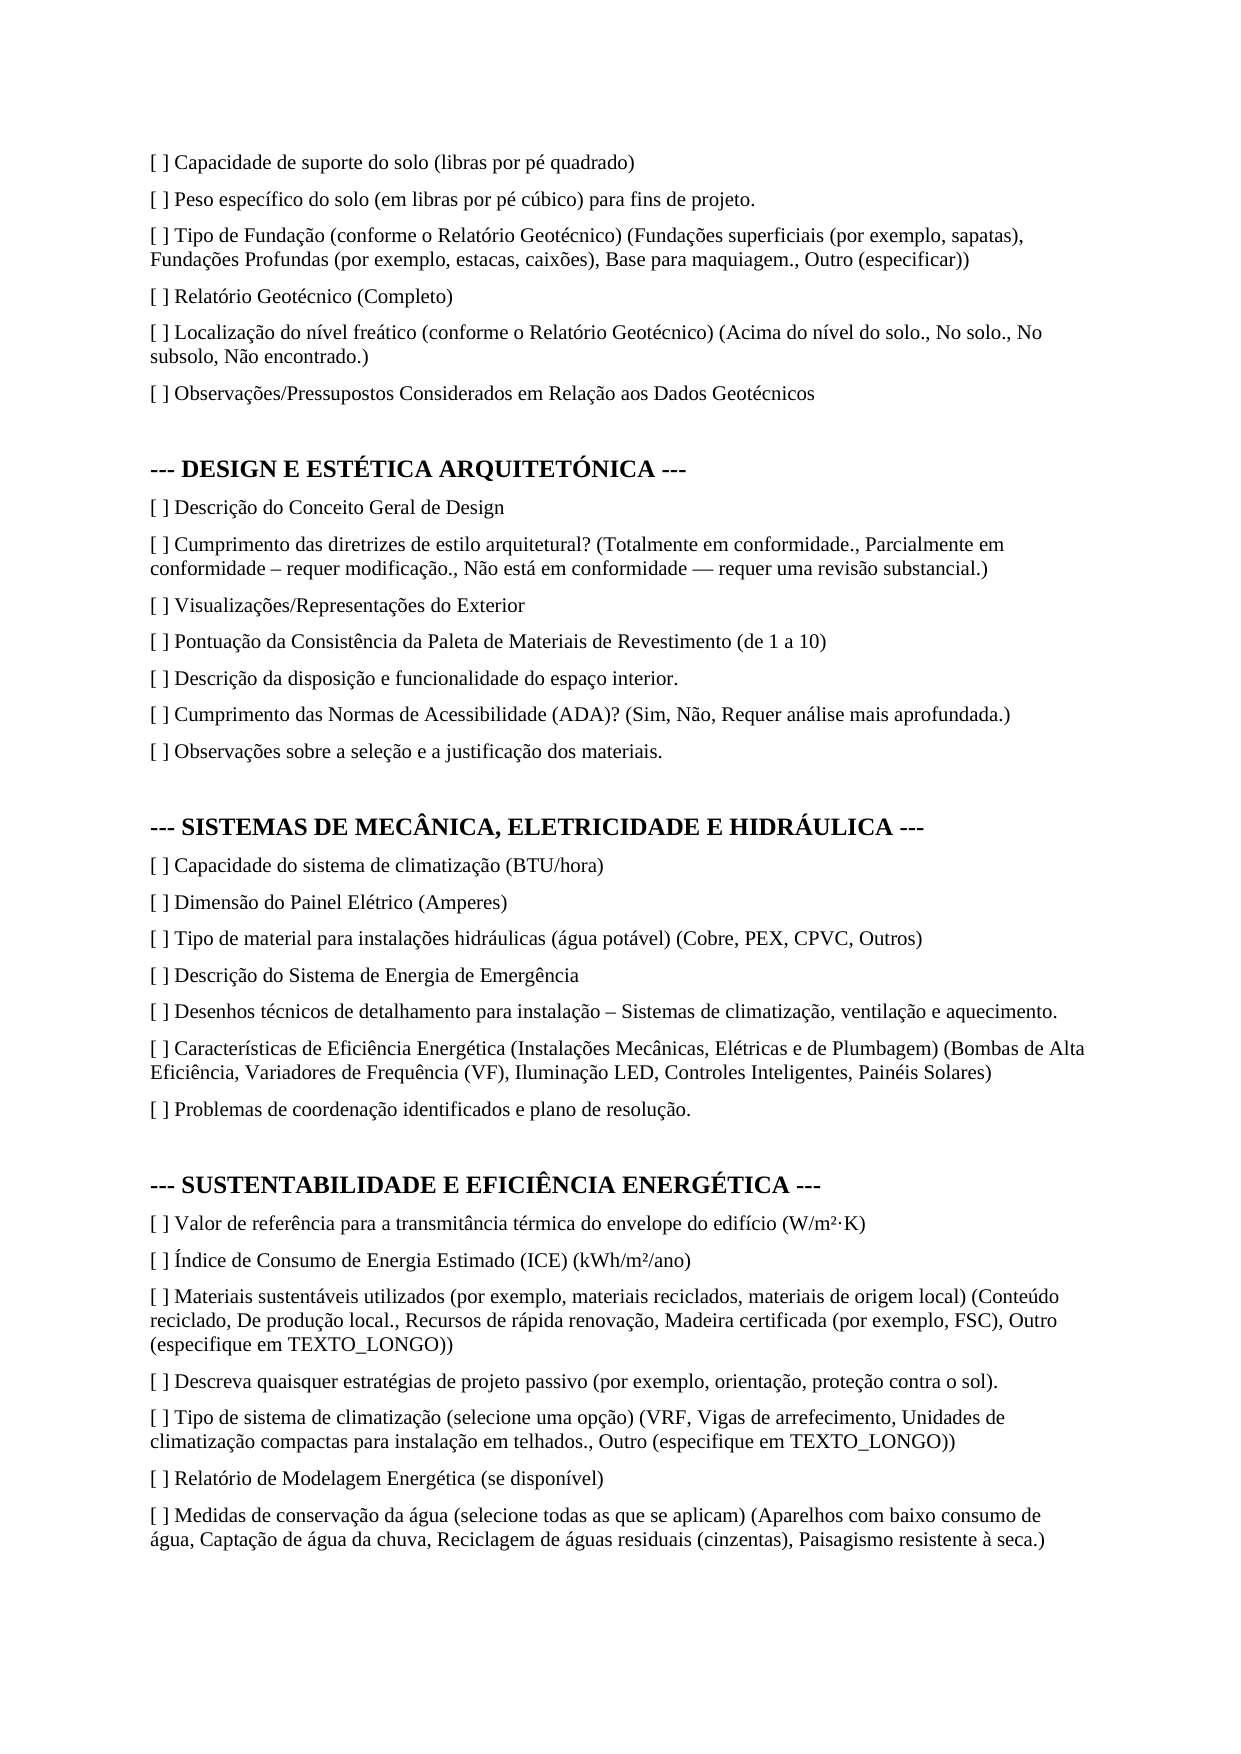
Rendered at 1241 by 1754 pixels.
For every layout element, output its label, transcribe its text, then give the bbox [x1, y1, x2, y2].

text [ ] Peso específico do solo (em libras por pé cúbico) para fins de projeto. [150, 187, 1090, 211]
text [ ] Visualizações/Representações do Exterior [150, 592, 1090, 617]
text [ ] Localização do nível freático (conforme o Relatório Geotécnico) (Acima do nível do solo., No solo., No subsolo, Não encontrado.) [150, 320, 1090, 368]
text [ ] Cumprimento das diretrizes de estilo arquitetural? (Totalmente em conformidade., Parcialmente em conformidade – requer modificação., Não está em conformidade — requer uma revisão substancial.) [150, 532, 1090, 580]
text [ ] Tipo de sistema de climatização (selecione uma opção) (VRF, Vigas de arrefecimento, Unidades de climatização compactas para instalação em telhados., Outro (especifique em TEXTO_LONGO)) [150, 1405, 1090, 1453]
text [ ] Descrição do Sistema de Energia de Emergência [150, 963, 1090, 987]
text [ ] Descreva quaisquer estratégias de projeto passivo (por exemplo, orientação, proteção contra o sol). [150, 1369, 1090, 1393]
text [ ] Capacidade do sistema de climatização (BTU/hora) [150, 853, 1090, 877]
text --- DESIGN E ESTÉTICA ARQUITETÓNICA --- [150, 454, 1090, 483]
text --- SISTEMAS DE MECÂNICA, ELETRICIDADE E HIDRÁULICA --- [150, 812, 1090, 841]
text [ ] Tipo de Fundação (conforme o Relatório Geotécnico) (Fundações superficiais (por exemplo, sapatas), Fundações Profundas (por exemplo, estacas, caixões), Base para maquiagem., Outro (especificar)) [150, 223, 1090, 271]
text [ ] Cumprimento das Normas de Acessibilidade (ADA)? (Sim, Não, Requer análise mais aprofundada.) [150, 702, 1090, 726]
text [ ] Relatório de Modelagem Energética (se disponível) [150, 1466, 1090, 1490]
text [ ] Índice de Consumo de Energia Estimado (ICE) (kWh/m²/ano) [150, 1247, 1090, 1272]
text [ ] Pontuação da Consistência da Paleta de Materiais de Revestimento (de 1 a 10) [150, 629, 1090, 653]
text --- SUSTENTABILIDADE E EFICIÊNCIA ENERGÉTICA --- [150, 1170, 1090, 1198]
text [ ] Problemas de coordenação identificados e plano de resolução. [150, 1097, 1090, 1121]
text [ ] Descrição do Conceito Geral de Design [150, 495, 1090, 519]
text [ ] Observações sobre a seleção e a justificação dos materiais. [150, 739, 1090, 763]
text [ ] Medidas de conservação da água (selecione todas as que se aplicam) (Aparelhos com baixo consumo de água, Captação de água da chuva, Reciclagem de águas residuais (cinzentas), Paisagismo resistente à seca.) [150, 1502, 1090, 1551]
text [ ] Observações/Pressupostos Considerados em Relação aos Dados Geotécnicos [150, 381, 1090, 405]
text [ ] Dimensão do Painel Elétrico (Amperes) [150, 890, 1090, 914]
text [ ] Tipo de material para instalações hidráulicas (água potável) (Cobre, PEX, CPVC, Outros) [150, 926, 1090, 950]
text [ ] Valor de referência para a transmitância térmica do envelope do edifício (W/m²·K) [150, 1211, 1090, 1235]
text [ ] Desenhos técnicos de detalhamento para instalação – Sistemas de climatização, ventilação e aquecimento. [150, 999, 1090, 1023]
text [ ] Características de Eficiência Energética (Instalações Mecânicas, Elétricas e de Plumbagem) (Bombas de Alta Eficiência, Variadores de Frequência (VF), Iluminação LED, Controles Inteligentes, Painéis Solares) [150, 1036, 1090, 1084]
text [ ] Descrição da disposição e funcionalidade do espaço interior. [150, 666, 1090, 690]
text [ ] Relatório Geotécnico (Completo) [150, 284, 1090, 308]
text [ ] Materiais sustentáveis utilizados (por exemplo, materiais reciclados, materiais de origem local) (Conteúdo reciclado, De produção local., Recursos de rápida renovação, Madeira certificada (por exemplo, FSC), Outro (especifique em TEXTO_LONGO)) [150, 1284, 1090, 1356]
text [ ] Capacidade de suporte do solo (libras por pé quadrado) [150, 150, 1090, 174]
